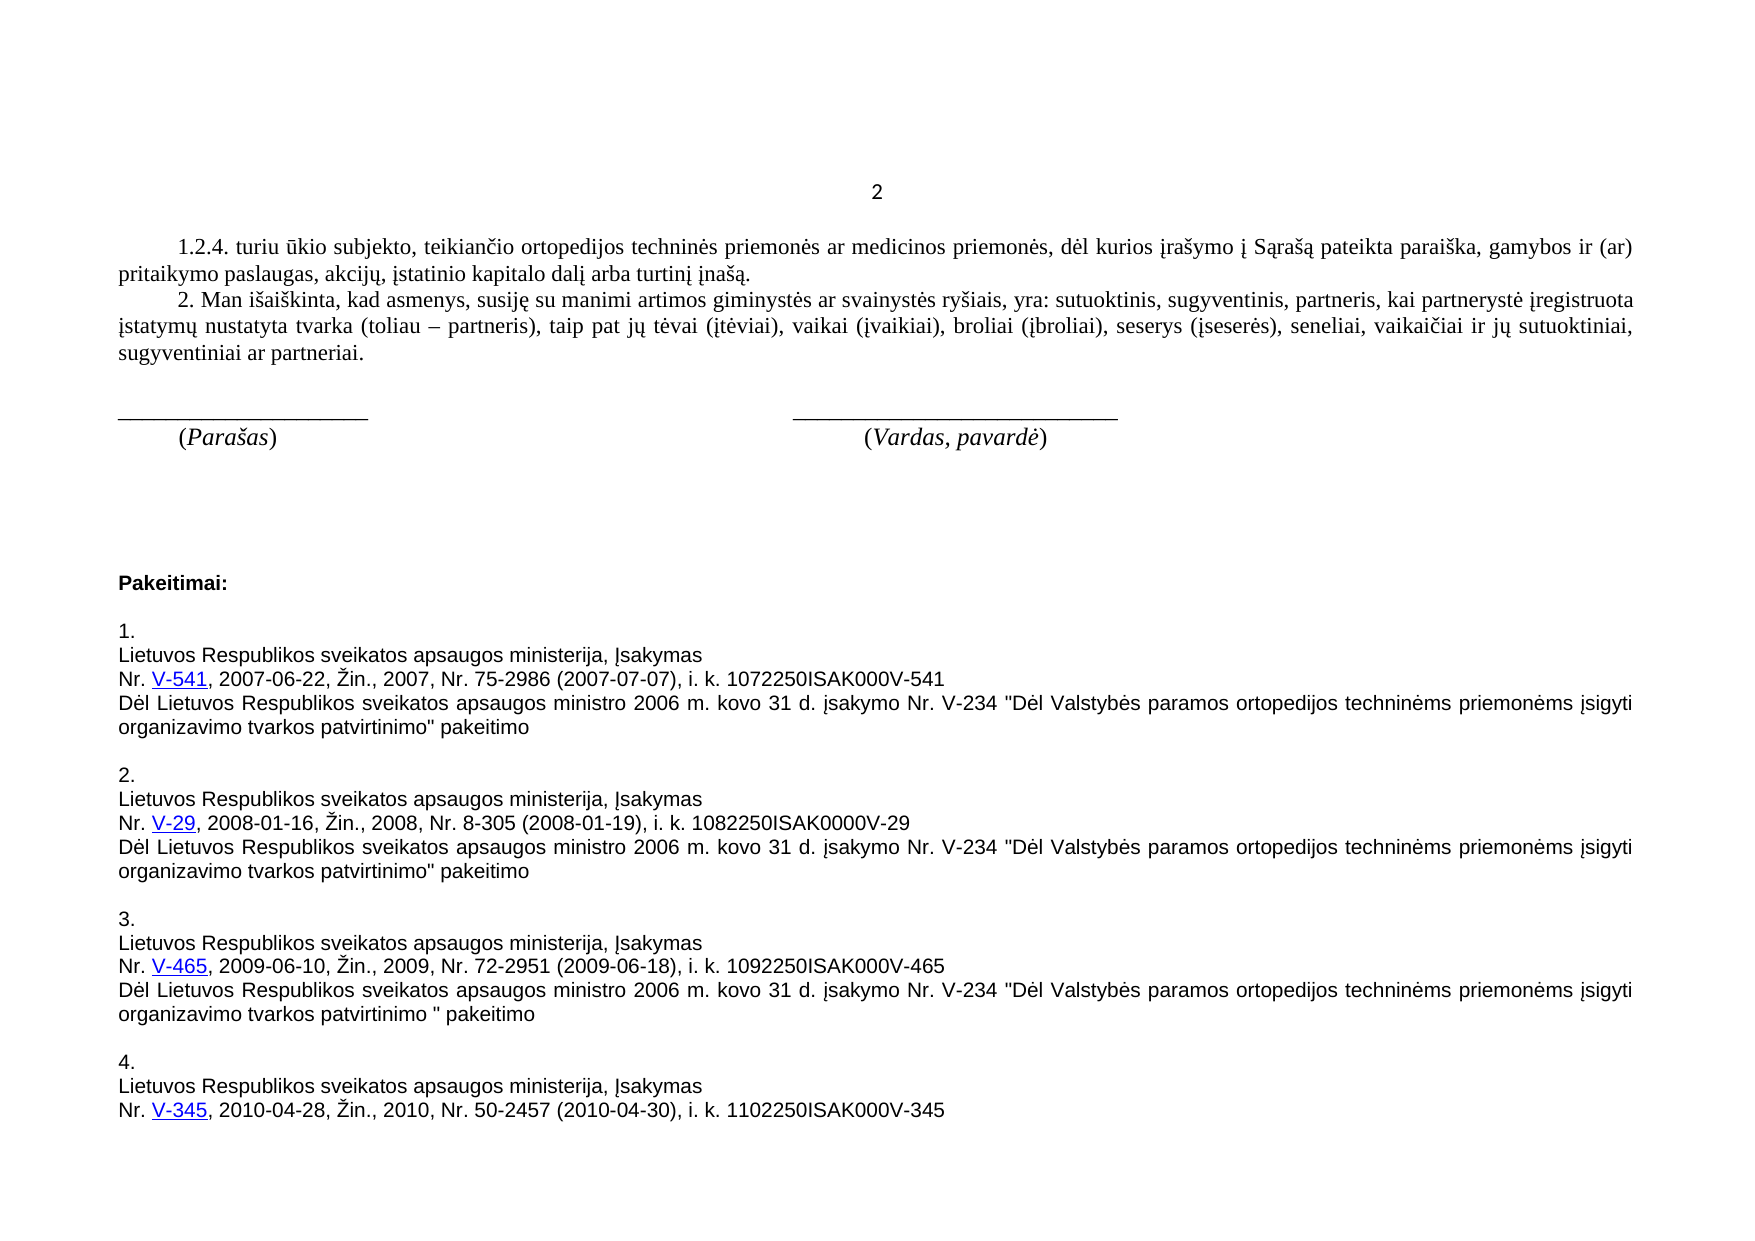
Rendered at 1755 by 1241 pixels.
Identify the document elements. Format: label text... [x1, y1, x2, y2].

text Lietuvos Respublikos sveikatos apsaugos ministerija, Įsakymas [118, 1074, 1636, 1098]
text 2. [118, 763, 1636, 787]
text 4. [118, 1050, 1636, 1074]
text 3. [118, 906, 1636, 930]
text Nr. V-541, 2007-06-22, Žin., 2007, Nr. 75-2986 (2007-07-07), i. k. 1072250ISAK000V-541 [118, 667, 1636, 691]
text (Parašas) (Vardas, pavardė) [118, 422, 1636, 451]
text 1. [118, 619, 1636, 643]
text 2. Man išaiškinta, kad asmenys, susiję su manimi artimos giminystės ar svainystės ryšiais, yra: sutuoktinis, sugyventinis, partneris, kai partnerystė įregistruota įstatymų nustatyta tvarka (toliau – partneris), taip pat jų tėvai (įtėviai), vaikai (įvaikiai), broliai (įbroliai), seserys (įseserės), seneliai, vaikaičiai ir jų sutuoktiniai, sugyventiniai ar partneriai. [118, 286, 1636, 365]
text Dėl Lietuvos Respublikos sveikatos apsaugos ministro 2006 m. kovo 31 d. įsakymo Nr. V-234 "Dėl Valstybės paramos ortopedijos techninėms priemonėms įsigyti organizavimo tvarkos patvirtinimo " pakeitimo [118, 978, 1636, 1026]
text Nr. V-345, 2010-04-28, Žin., 2010, Nr. 50-2457 (2010-04-30), i. k. 1102250ISAK000V-345 [118, 1098, 1636, 1122]
text Lietuvos Respublikos sveikatos apsaugos ministerija, Įsakymas [118, 643, 1636, 667]
text Lietuvos Respublikos sveikatos apsaugos ministerija, Įsakymas [118, 787, 1636, 811]
text Nr. V-29, 2008-01-16, Žin., 2008, Nr. 8-305 (2008-01-19), i. k. 1082250ISAK0000V-29 [118, 811, 1636, 834]
text Nr. V-465, 2009-06-10, Žin., 2009, Nr. 72-2951 (2009-06-18), i. k. 1092250ISAK000V-465 [118, 954, 1636, 978]
text Lietuvos Respublikos sveikatos apsaugos ministerija, Įsakymas [118, 930, 1636, 954]
text Dėl Lietuvos Respublikos sveikatos apsaugos ministro 2006 m. kovo 31 d. įsakymo Nr. V-234 "Dėl Valstybės paramos ortopedijos techninėms priemonėms įsigyti organizavimo tvarkos patvirtinimo" pakeitimo [118, 834, 1636, 882]
text Pakeitimai: [118, 571, 1636, 595]
text Dėl Lietuvos Respublikos sveikatos apsaugos ministro 2006 m. kovo 31 d. įsakymo Nr. V-234 "Dėl Valstybės paramos ortopedijos techninėms priemonėms įsigyti organizavimo tvarkos patvirtinimo" pakeitimo [118, 691, 1636, 739]
text 1.2.4. turiu ūkio subjekto, teikiančio ortopedijos techninės priemonės ar medicinos priemonės, dėl kurios įrašymo į Sąrašą pateikta paraiška, gamybos ir (ar) pritaikymo paslaugas, akcijų, įstatinio kapitalo dalį arba turtinį įnašą. [118, 233, 1636, 286]
